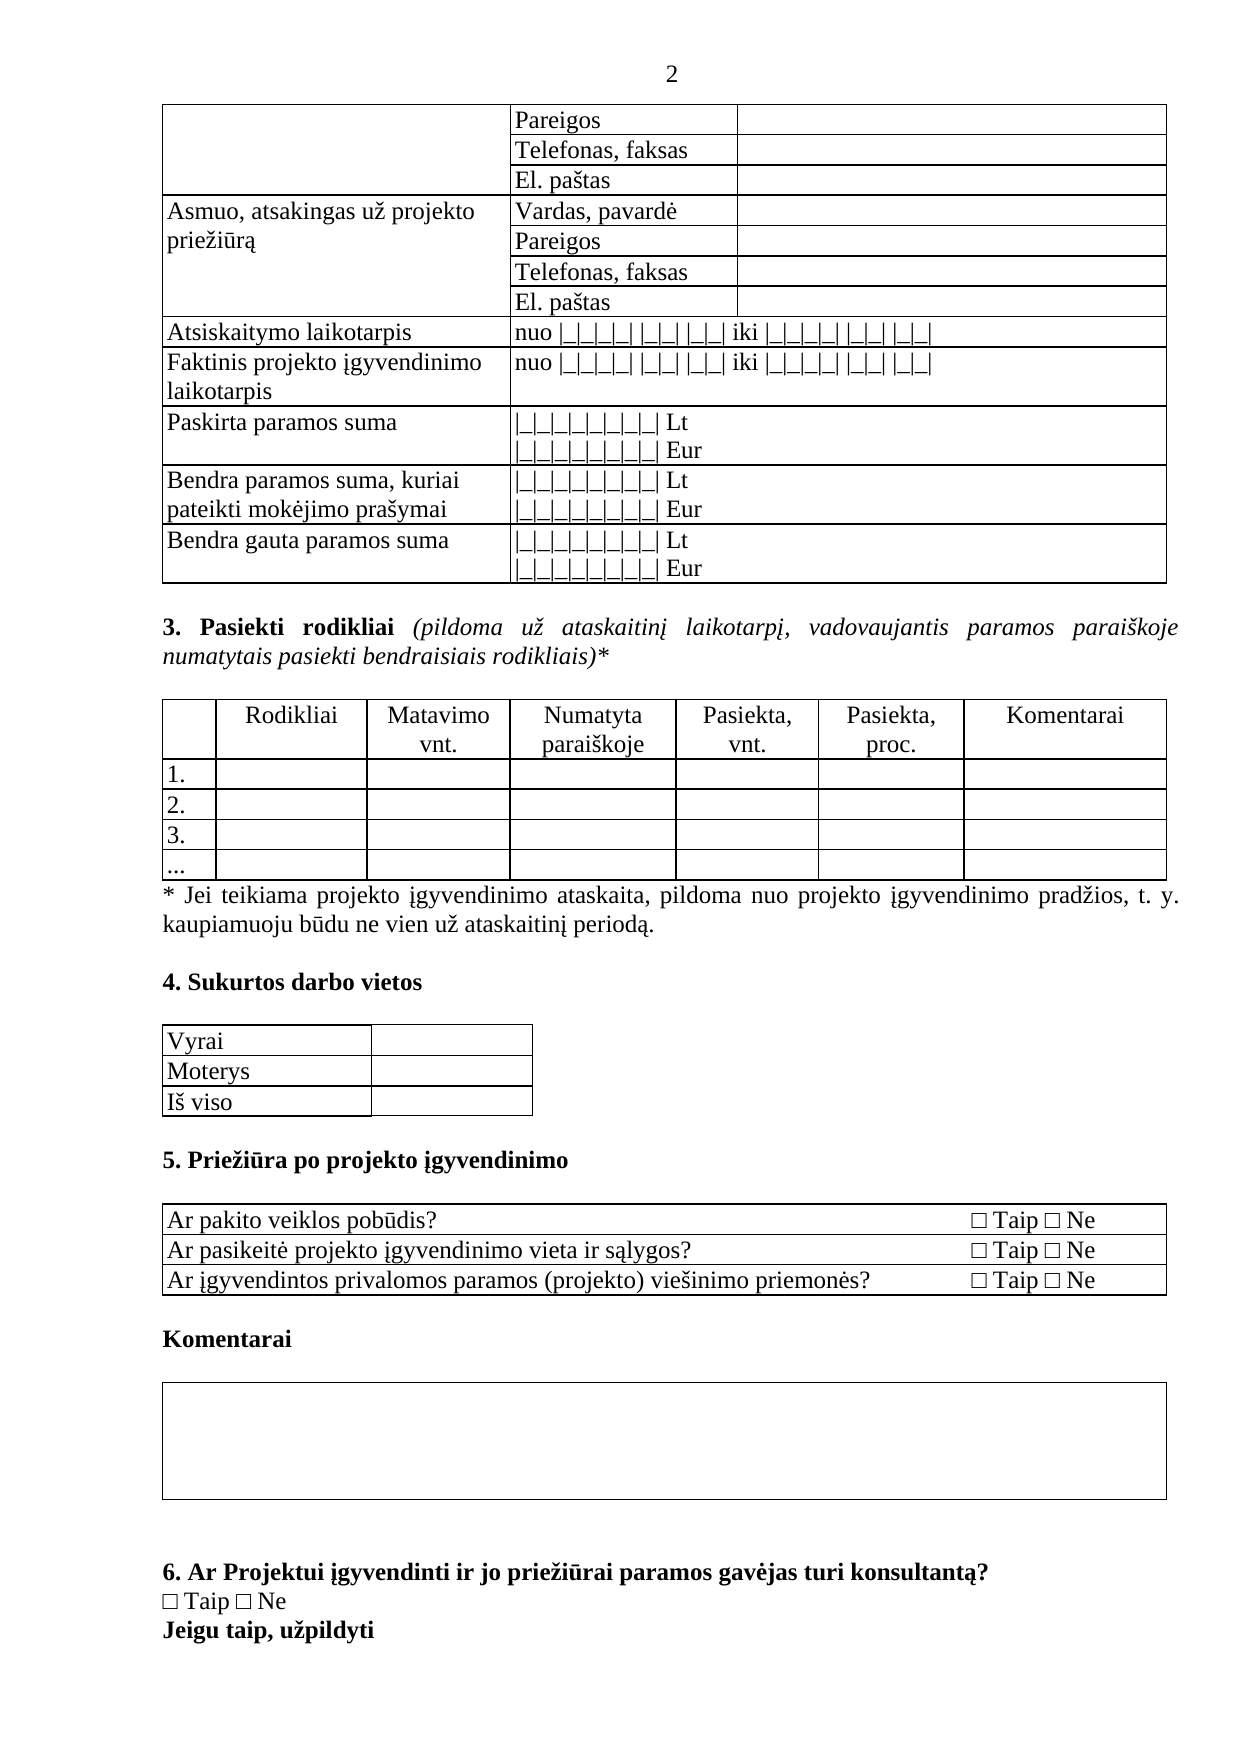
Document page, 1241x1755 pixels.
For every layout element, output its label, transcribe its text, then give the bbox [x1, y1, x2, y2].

table_cell [372, 1056, 376, 1085]
table_cell [1162, 196, 1166, 225]
table_cell nuo |_|_|_|_| |_|_| |_|_| iki |_|_|_|_| |_|_| |_|_| [511, 348, 1166, 405]
table_cell [738, 166, 742, 194]
table_cell Bendra gauta paramos suma [163, 525, 510, 582]
text 5. Priežiūra po projekto įgyvendinimo [162, 1146, 1181, 1174]
table_cell [1162, 760, 1166, 788]
table_cell 2. [163, 790, 167, 818]
table_cell [1162, 287, 1166, 316]
table_cell [1162, 105, 1166, 134]
table_cell [738, 135, 742, 164]
table_cell [814, 790, 818, 818]
table_cell [738, 105, 742, 134]
table_cell [814, 850, 818, 879]
table_cell [819, 790, 823, 818]
table_cell [1162, 226, 1166, 255]
table_cell [738, 257, 742, 285]
table_header [372, 1025, 532, 1055]
text 6. Ar Projektui įgyvendinti ir jo priežiūrai paramos gavėjas turi konsultantą? [162, 1557, 1181, 1586]
table_cell Projekto finansininkas [163, 105, 510, 194]
table_cell [819, 850, 823, 879]
text □ Taip □ Ne [162, 1586, 1181, 1615]
table_cell [819, 820, 823, 849]
table_cell [1162, 820, 1166, 849]
table_header Rodikliai [217, 700, 366, 758]
table_cell ... [163, 850, 167, 879]
table_cell [528, 1087, 532, 1115]
table_cell [819, 760, 823, 788]
text Jeigu taip, užpildyti [162, 1615, 1181, 1644]
table_header Vyrai [367, 1026, 371, 1055]
text 3. Pasiekti rodikliai (pildoma už ataskaitinį laikotarpį, vadovaujantis paramos paraiškoje numatytais pasiekti bendraisiais rodikliais)* [162, 612, 1181, 670]
text * Jei teikiama projekto įgyvendinimo ataskaita, pildoma nuo projekto įgyvendinimo pradžios, t. y. kaupiamuoju būdu ne vien už ataskaitinį periodą. [162, 881, 1181, 938]
text Komentarai [162, 1324, 1181, 1353]
table_cell [1162, 166, 1166, 194]
table_cell [528, 1056, 532, 1085]
table_header [1162, 1383, 1166, 1498]
table_header Vyrai [163, 1026, 167, 1055]
table_cell 1. [163, 760, 167, 788]
table_cell [738, 196, 742, 225]
table_cell [814, 820, 818, 849]
text 4. Sukurtos darbo vietos [162, 967, 1181, 996]
table_cell [814, 760, 818, 788]
table_cell Asmuo, atsakingas už projekto priežiūrą [163, 196, 510, 316]
table_cell [738, 287, 742, 316]
table_cell [372, 1087, 376, 1115]
table_cell [1162, 135, 1166, 164]
table_header [163, 700, 215, 758]
table_header Komentarai [965, 700, 1166, 758]
table_cell [1162, 850, 1166, 879]
table_cell [738, 226, 742, 255]
table_header [533, 1024, 1166, 1115]
table_cell 3. [163, 820, 167, 849]
table_header [163, 1383, 167, 1498]
table_cell Paskirta paramos suma [163, 407, 510, 464]
table_cell [1162, 257, 1166, 285]
table_cell [1162, 790, 1166, 818]
